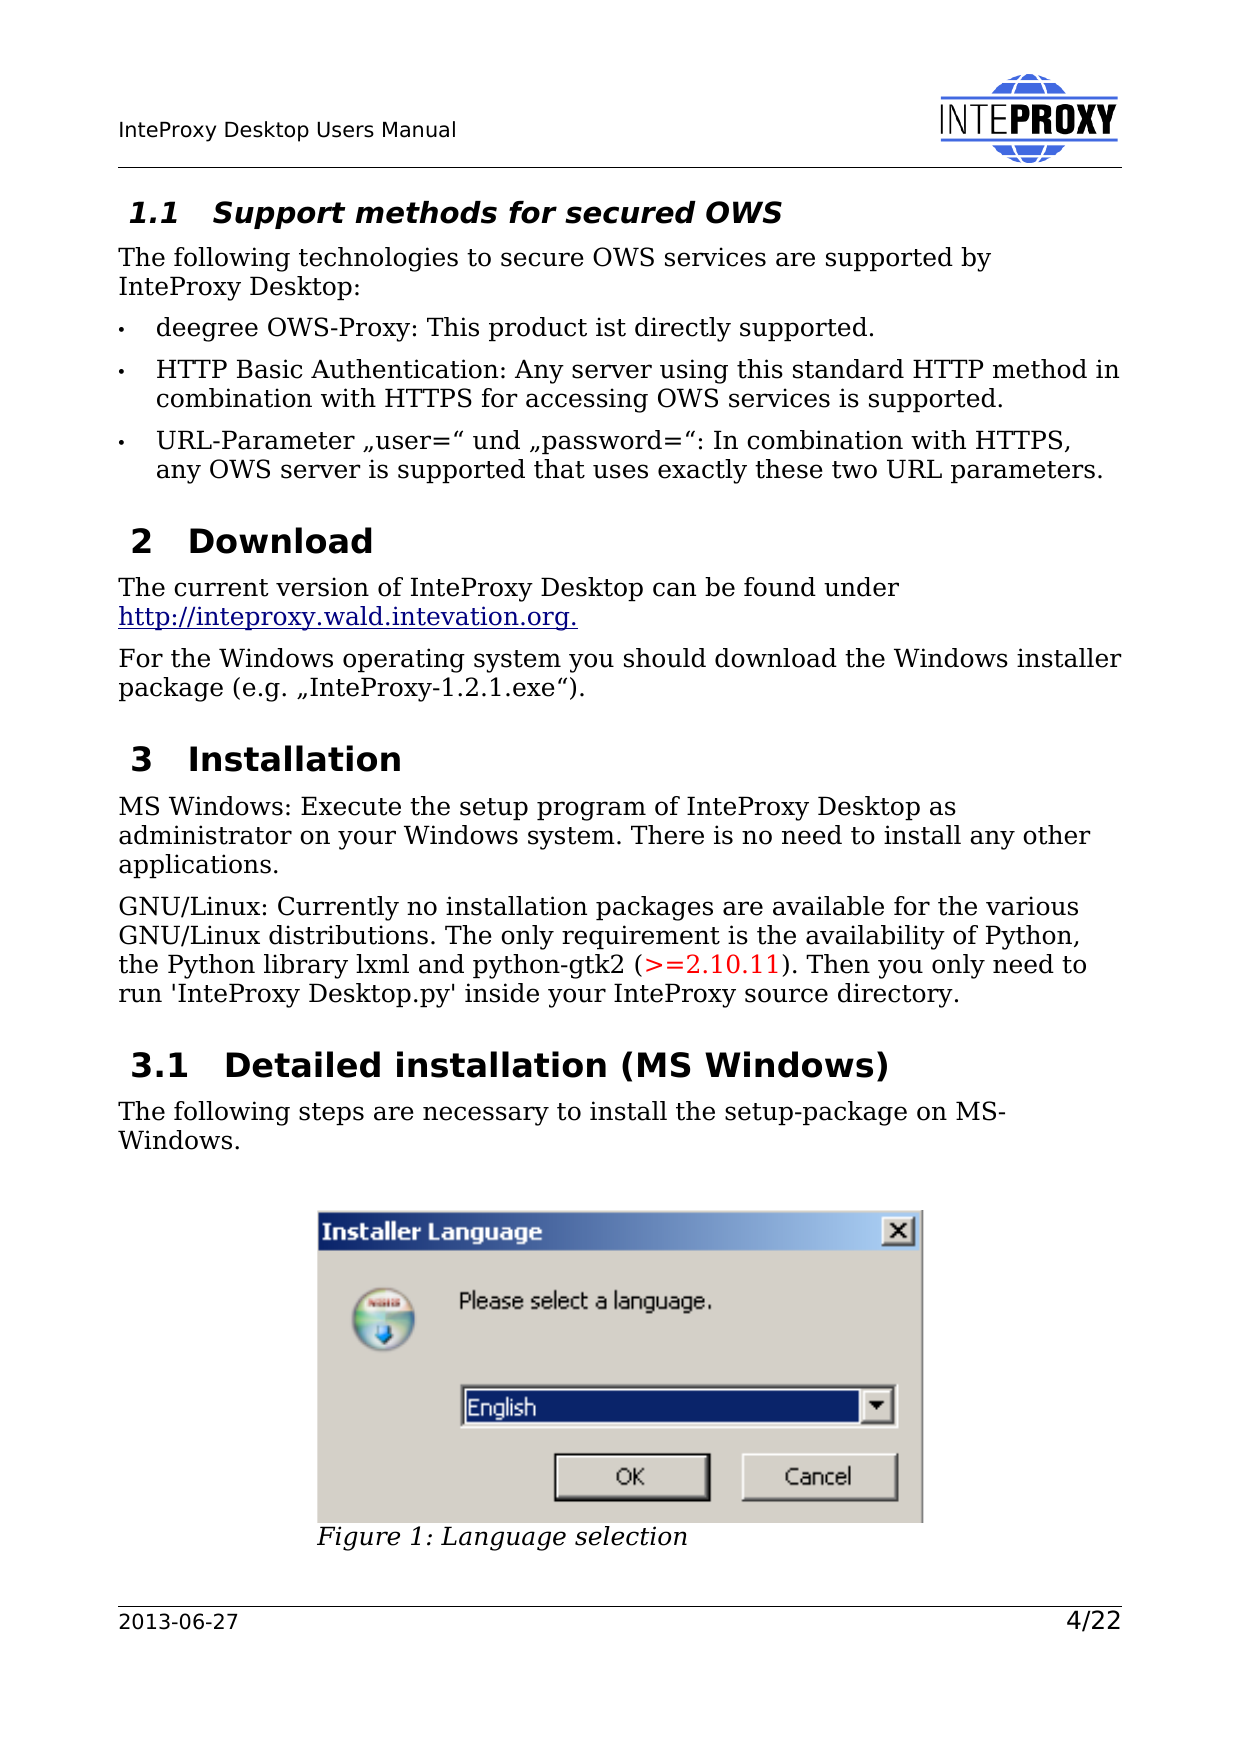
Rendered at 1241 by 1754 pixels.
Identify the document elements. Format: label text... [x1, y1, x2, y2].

text GNU/Linux: Currently no installation packages are available for the various GNU/Linux distributions. The only requirement is the availability of Python, the Python library lxml and python-gtk2 (>=2.10.11). Then you only need to run 'InteProxy Desktop.py' inside your InteProxy source directory. [118, 892, 1122, 1008]
subtitle Download [118, 522, 1122, 561]
list HTTP Basic Authentication: Any server using this standard HTTP method in combination with HTTPS for accessing OWS services is supported. [118, 355, 1122, 413]
list deegree OWS-Proxy: This product ist directly supported. [118, 313, 1122, 343]
subtitle Installation [118, 740, 1122, 779]
picture [317, 1210, 924, 1523]
subtitle Detailed installation (MS Windows) [118, 1046, 1122, 1085]
text The current version of InteProxy Desktop can be found under http://inteproxy.wald.intevation.org. [118, 573, 1122, 632]
list URL-Parameter „user=“ und „password=“: In combination with HTTPS, any OWS server is supported that uses exactly these two URL parameters. [118, 426, 1122, 484]
text Figure 1: Language selection [317, 1523, 923, 1552]
text The following steps are necessary to install the setup-package on MS-Windows. [118, 1097, 1122, 1156]
text For the Windows operating system you should download the Windows installer package (e.g. „InteProxy-1.2.1.exe“). [118, 644, 1122, 703]
picture [940, 74, 1118, 163]
text MS Windows: Execute the setup program of InteProxy Desktop as administrator on your Windows system. There is no need to install any other applications. [118, 792, 1122, 879]
text The following technologies to secure OWS services are supported by InteProxy Desktop: [118, 243, 1122, 301]
subtitle Support methods for secured OWS [118, 196, 1122, 230]
